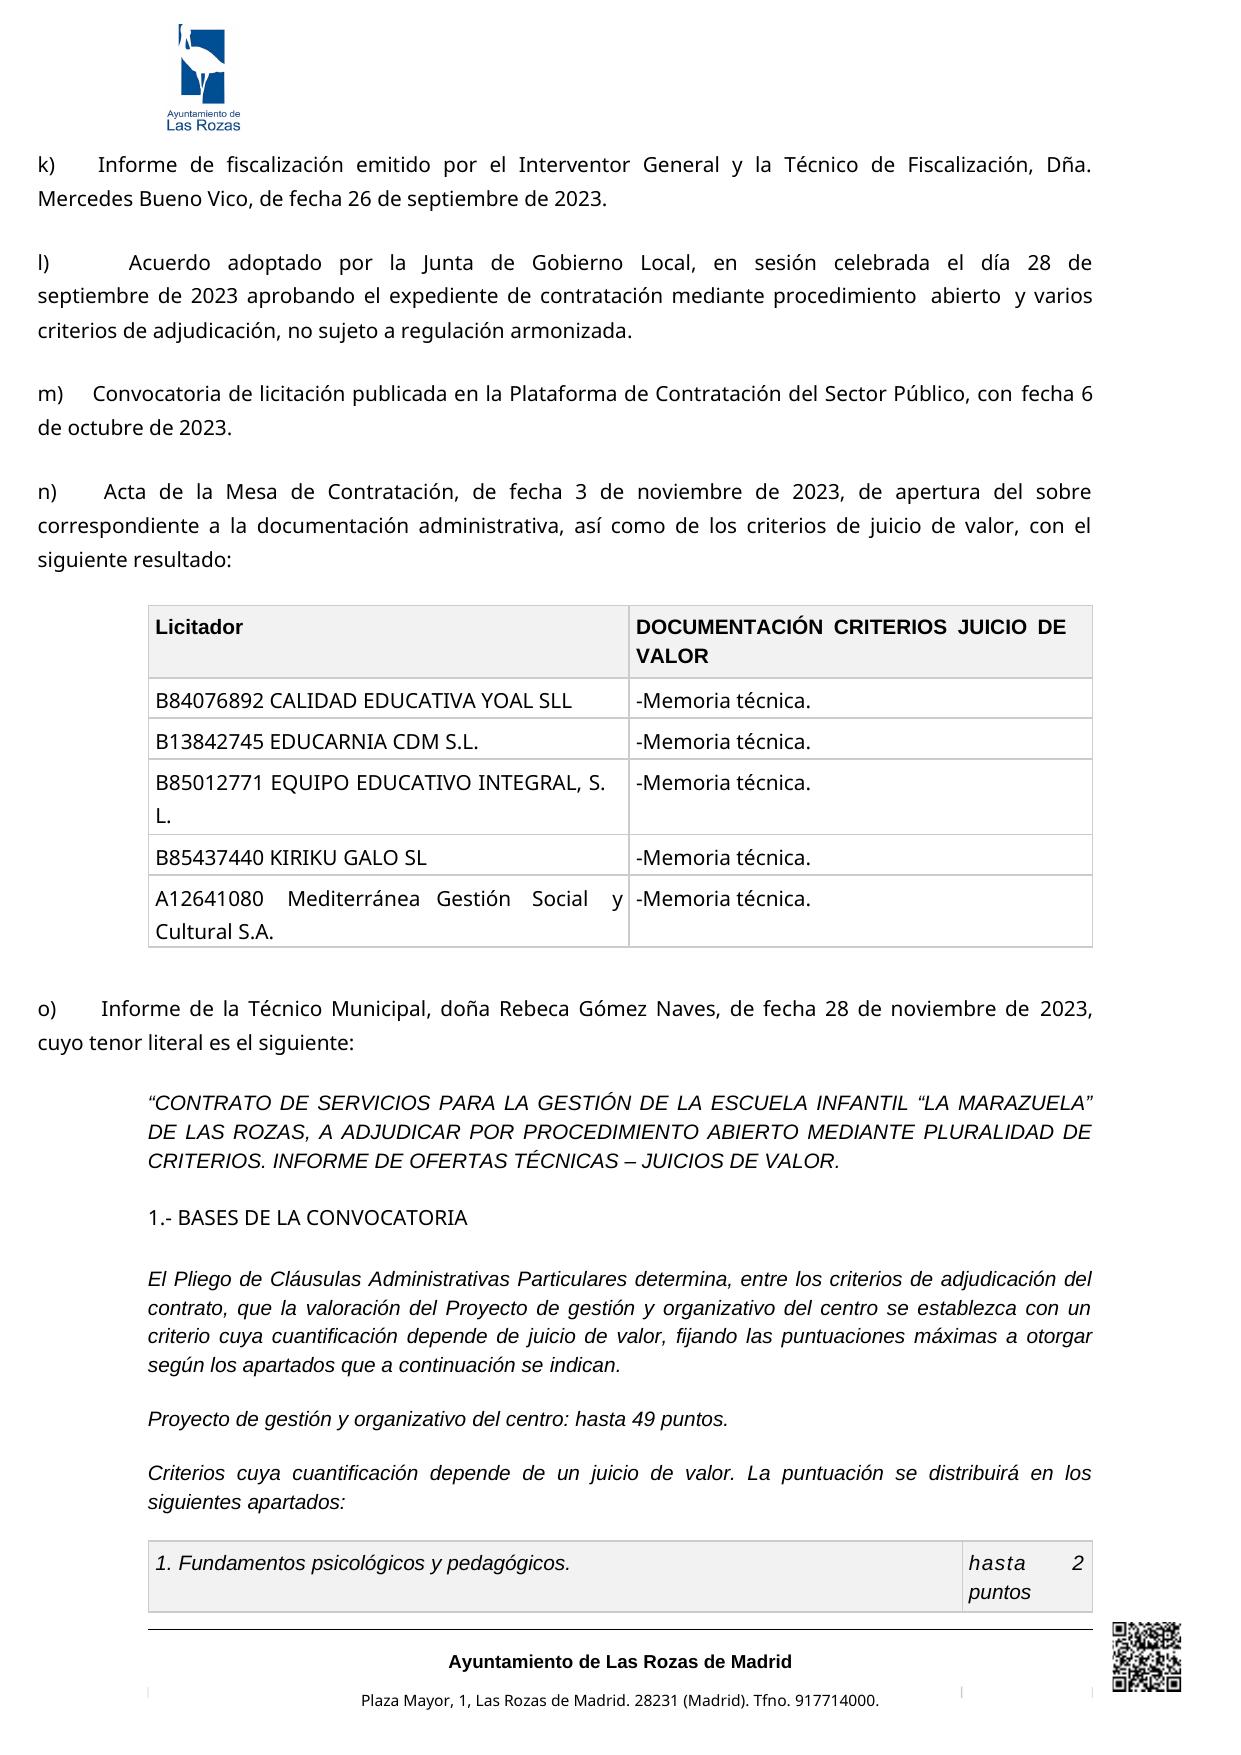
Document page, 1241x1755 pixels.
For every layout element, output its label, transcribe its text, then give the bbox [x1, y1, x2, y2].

table_cell B85437440 KIRIKU GALO SL [149, 835, 628, 874]
list Informe de fiscalización emitido por el Interventor General y la Técnico de Fiscalización, Dña. Mercedes Bueno Vico, de fecha 26 de septiembre de 2023. [37, 150, 1093, 212]
list Acta de la Mesa de Contratación, de fecha 3 de noviembre de 2023, de apertura del sobre correspondiente a la documentación administrativa, así como de los criterios de juicio de valor, con el siguiente resultado: [37, 477, 1093, 573]
table_header Licitador [149, 606, 628, 677]
table_cell A12641080 Cultural S.A. [149, 876, 279, 946]
table_header hasta 2 puntos [963, 1542, 1092, 1611]
table_cell B85012771 EQUIPO EDUCATIVO INTEGRAL, S. L. [149, 760, 628, 833]
table_cell Social [521, 876, 601, 946]
list Informe de la Técnico Municipal, doña Rebeca Gómez Naves, de fecha 28 de noviembre de 2023, cuyo tenor literal es el siguiente: [37, 994, 1093, 1056]
table_cell -Memoria técnica. [630, 679, 1092, 717]
table_cell -Memoria técnica. [630, 835, 1092, 874]
table_cell Gestión [425, 876, 521, 946]
table_cell B13842745 EDUCARNIA CDM S.L. [149, 719, 628, 758]
list Convocatoria de licitación publicada en la Plataforma de Contratación del Sector Público, con fecha 6 de octubre de 2023. [37, 379, 1093, 442]
table_header 1. Fundamentos psicológicos y pedagógicos. [149, 1542, 962, 1611]
table_cell -Memoria técnica. [630, 760, 1092, 833]
table_cell Mediterránea [280, 876, 425, 946]
text “CONTRATO DE SERVICIOS PARA LA GESTIÓN DE LA ESCUELA INFANTIL “LA MARAZUELA” DE LAS ROZAS, A ADJUDICAR POR PROCEDIMIENTO ABIERTO MEDIANTE PLURALIDAD DE CRITERIOS. INFORME DE OFERTAS TÉCNICAS – JUICIOS DE VALOR. [148, 1091, 1093, 1173]
text El Pliego de Cláusulas Administrativas Particulares determina, entre los criterios de adjudicación del contrato, que la valoración del Proyecto de gestión y organizativo del centro se establezca con un criterio cuya cuantificación depende de juicio de valor, fijando las puntuaciones máximas a otorgar según los apartados que a continuación se indican. [148, 1267, 1093, 1377]
text Proyecto de gestión y organizativo del centro: hasta 49 puntos. [148, 1407, 1105, 1431]
table_cell B84076892 CALIDAD EDUCATIVA YOAL SLL [149, 679, 628, 717]
text 1.- BASES DE LA CONVOCATORIA [148, 1203, 1105, 1231]
table_cell -Memoria técnica. [630, 876, 1092, 946]
list Acuerdo adoptado por la Junta de Gobierno Local, en sesión celebrada el día 28 de septiembre de 2023 aprobando el expediente de contratación mediante procedimiento abierto y varios criterios de adjudicación, no sujeto a regulación armonizada. [37, 248, 1093, 344]
table_cell y [601, 876, 628, 946]
table_cell -Memoria técnica. [630, 719, 1092, 758]
text Criterios cuya cuantificación depende de un juicio de valor. La puntuación se distribuirá en los siguientes apartados: [148, 1461, 1093, 1514]
table_header DOCUMENTACIÓN CRITERIOS JUICIO DE VALOR [630, 606, 1092, 677]
